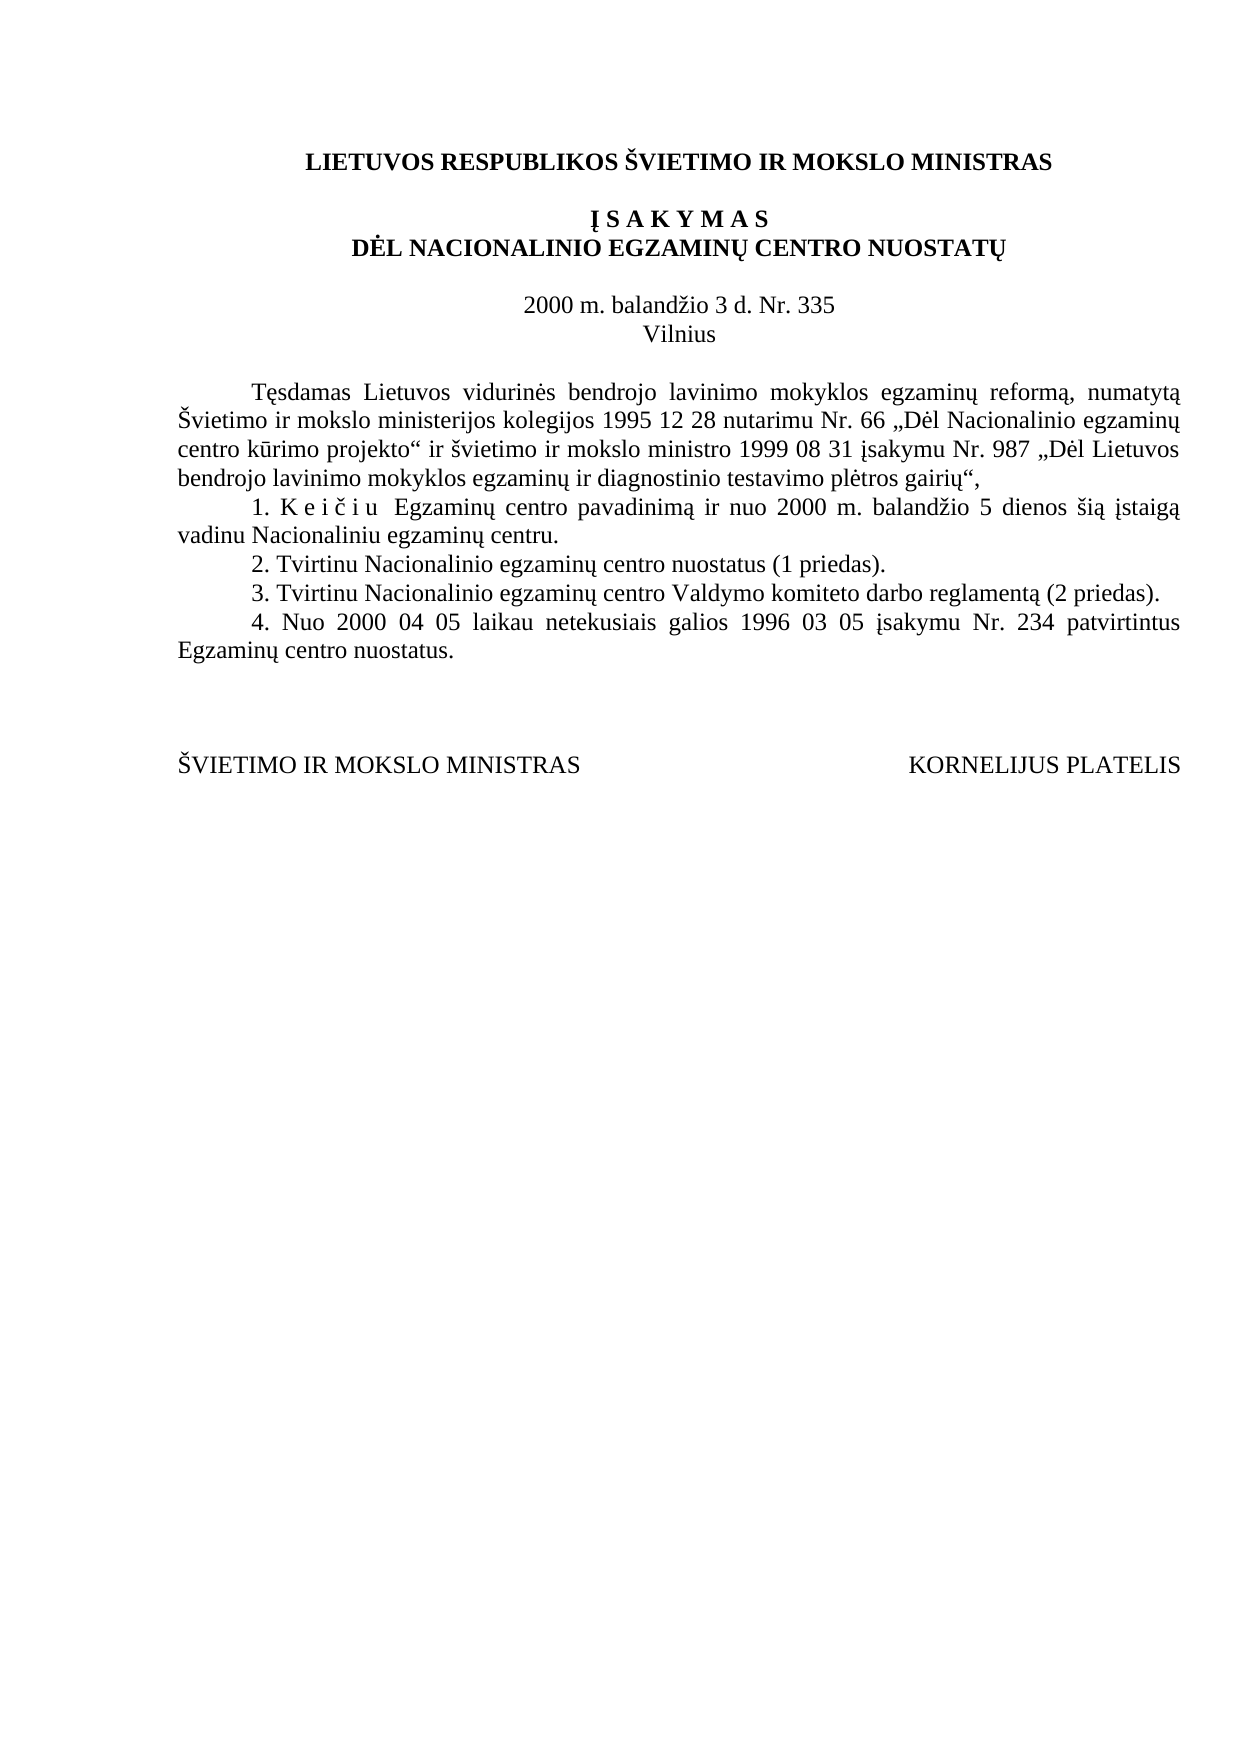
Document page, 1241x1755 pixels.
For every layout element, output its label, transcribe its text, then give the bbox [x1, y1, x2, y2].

text 4. Nuo 2000 04 05 laikau netekusiais galios 1996 03 05 įsakymu Nr. 234 patvirtintus Egzaminų centro nuostatus. [177, 607, 1181, 664]
text Į S A K Y M A S [177, 204, 1181, 233]
text ŠVIETIMO IR MOKSLO MINISTRAS KORNELIJUS PLATELIS [177, 751, 1181, 779]
text Tęsdamas Lietuvos vidurinės bendrojo lavinimo mokyklos egzaminų reformą, numatytą Švietimo ir mokslo ministerijos kolegijos 1995 12 28 nutarimu Nr. 66 „Dėl Nacionalinio egzaminų centro kūrimo projekto“ ir švietimo ir mokslo ministro 1999 08 31 įsakymu Nr. 987 „Dėl Lietuvos bendrojo lavinimo mokyklos egzaminų ir diagnostinio testavimo plėtros gairių“, [177, 377, 1181, 492]
text 1. Keičiu Egzaminų centro pavadinimą ir nuo 2000 m. balandžio 5 dienos šią įstaigą vadinu Nacionaliniu egzaminų centru. [177, 492, 1181, 549]
text 3. Tvirtinu Nacionalinio egzaminų centro Valdymo komiteto darbo reglamentą (2 priedas). [177, 578, 1181, 607]
text 2. Tvirtinu Nacionalinio egzaminų centro nuostatus (1 priedas). [177, 549, 1181, 578]
text 2000 m. balandžio 3 d. Nr. 335 [177, 291, 1181, 319]
text LIETUVOS RESPUBLIKOS ŠVIETIMO IR MOKSLO MINISTRAS [177, 147, 1181, 176]
text DĖL NACIONALINIO EGZAMINŲ CENTRO NUOSTATŲ [177, 233, 1181, 262]
text Vilnius [177, 319, 1181, 348]
